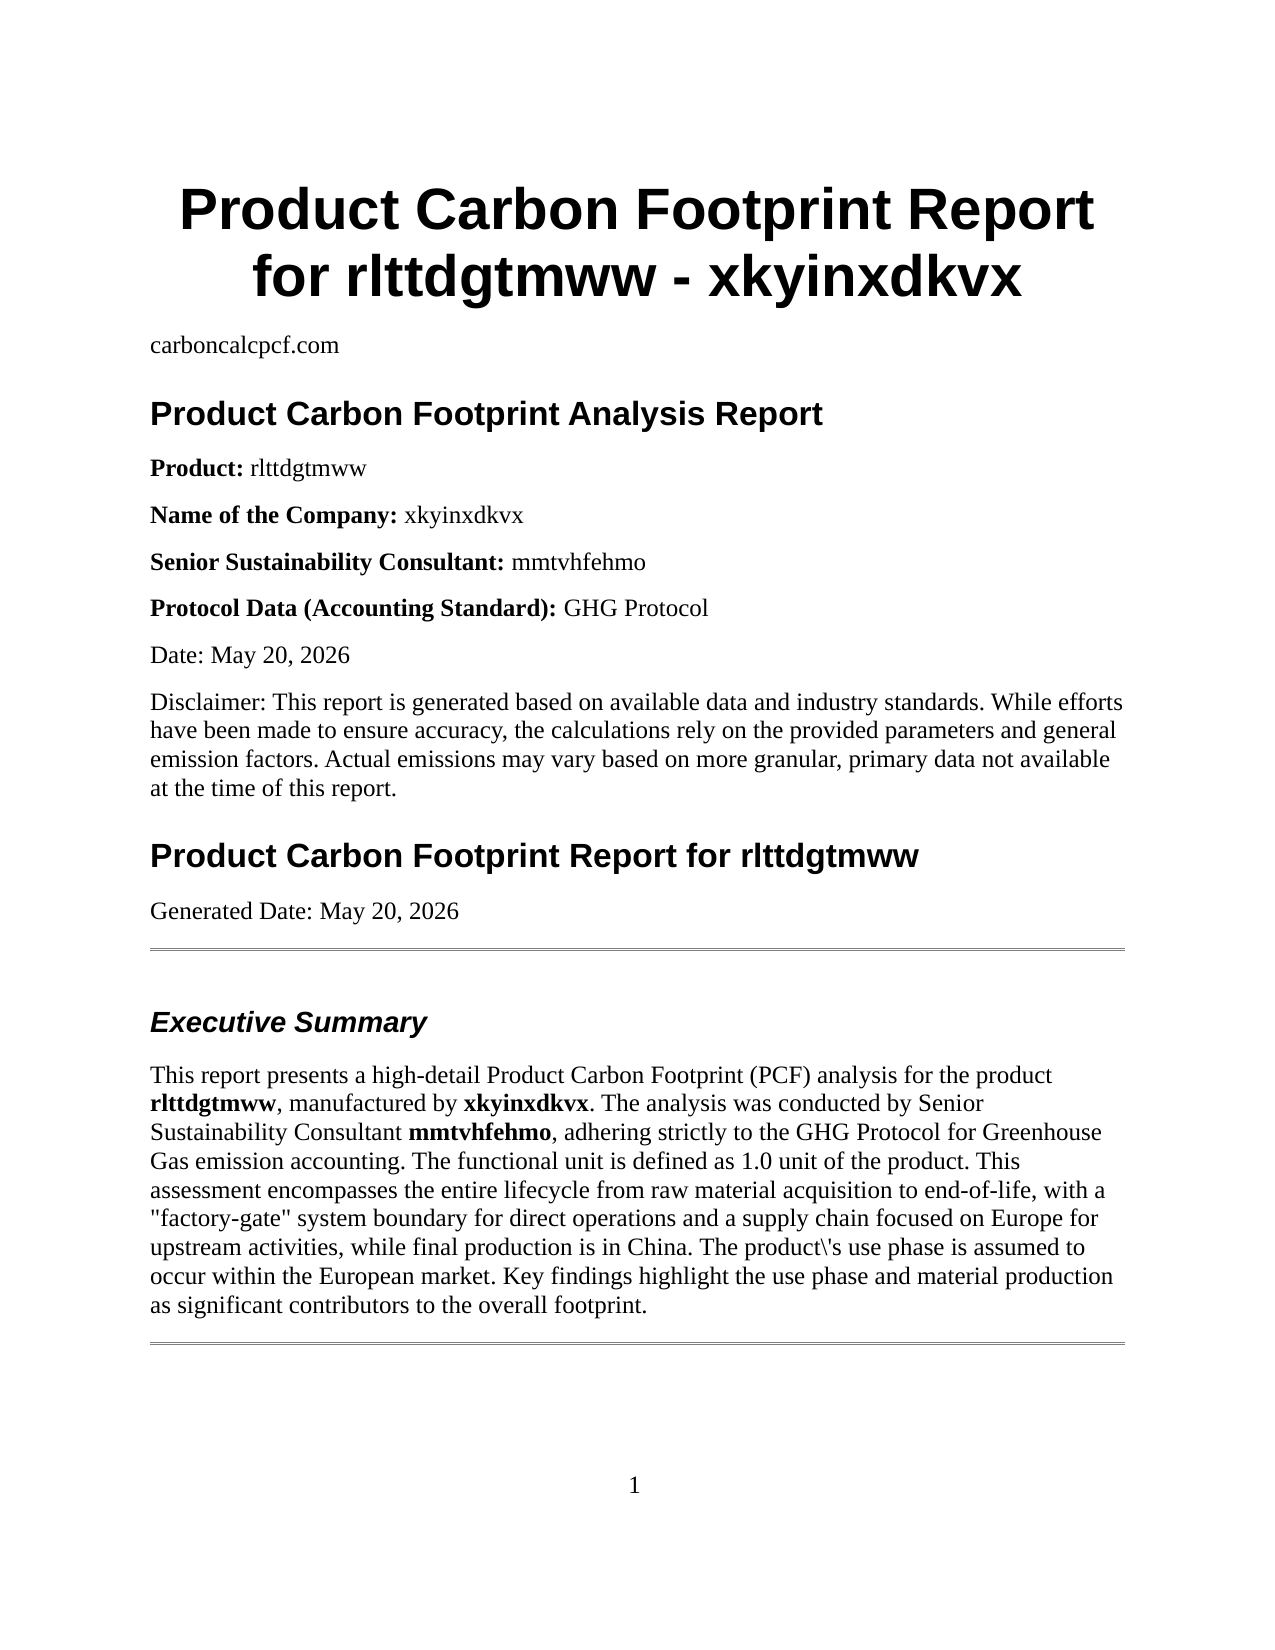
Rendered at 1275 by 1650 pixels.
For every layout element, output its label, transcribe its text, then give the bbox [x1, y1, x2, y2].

text Product: rlttdgtmww [150, 453, 1125, 482]
text Senior Sustainability Consultant: mmtvhfehmo [150, 547, 1125, 576]
subtitle Executive Summary [150, 1005, 1125, 1038]
text Generated Date: May 20, 2026 [150, 896, 1125, 924]
text Disclaimer: This report is generated based on available data and industry standards. While efforts have been made to ensure accuracy, the calculations rely on the provided parameters and general emission factors. Actual emissions may vary based on more granular, primary data not available at the time of this report. [150, 687, 1125, 802]
text carboncalcpcf.com [150, 331, 1125, 359]
text This report presents a high-detail Product Carbon Footprint (PCF) analysis for the product rlttdgtmww, manufactured by xkyinxdkvx. The analysis was conducted by Senior Sustainability Consultant mmtvhfehmo, adhering strictly to the GHG Protocol for Greenhouse Gas emission accounting. The functional unit is defined as 1.0 unit of the product. This assessment encompasses the entire lifecycle from raw material acquisition to end-of-life, with a "factory-gate" system boundary for direct operations and a supply chain focused on Europe for upstream activities, while final production is in China. The product\'s use phase is assumed to occur within the European market. Key findings highlight the use phase and material production as significant contributors to the overall footprint. [150, 1060, 1125, 1318]
text Name of the Company: xkyinxdkvx [150, 500, 1125, 529]
text Protocol Data (Accounting Standard): GHG Protocol [150, 593, 1125, 622]
subtitle Product Carbon Footprint Report for rlttdgtmww [150, 836, 1125, 874]
text Date: May 20, 2026 [150, 640, 1125, 669]
title Product Carbon Footprint Report for rlttdgtmww - xkyinxdkvx [150, 175, 1125, 309]
subtitle Product Carbon Footprint Analysis Report [150, 393, 1125, 432]
